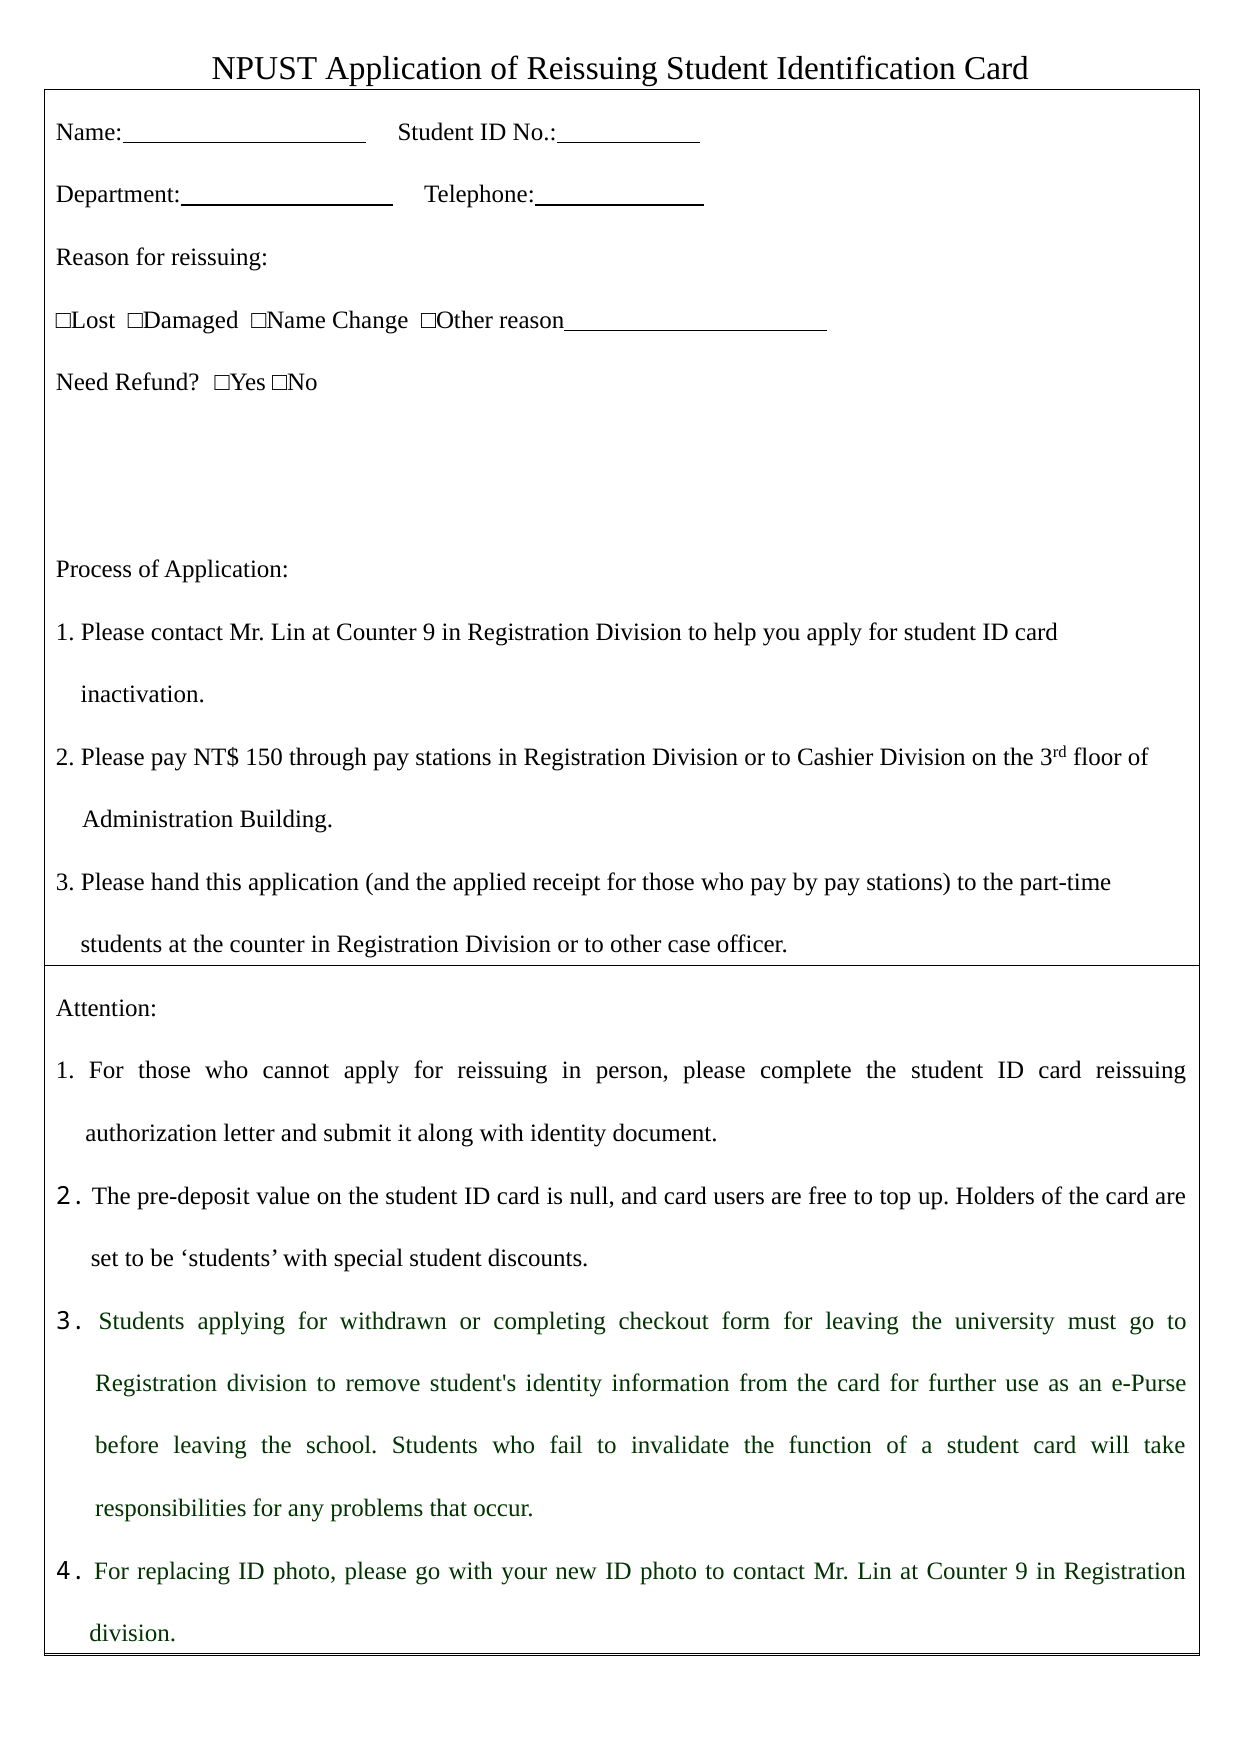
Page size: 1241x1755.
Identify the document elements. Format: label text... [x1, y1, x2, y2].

text NPUST Application of Reissuing Student Identification Card [44, 26, 1196, 88]
table_cell Attention: 1. For those who cannot apply for reissuing in person, please complete the student ID card reissuing authorization letter and submit it along with identity document. 2. The pre-deposit value on the student ID card is null, and card users are free to top up. Holders of the card are set to be ‘students’ with special student discounts. 3. Students applying for withdrawn or completing checkout form for leaving the university must go to Registration division to remove student's identity information from the card for further use as an e-Purse before leaving the school. Students who fail to invalidate the function of a student card will take responsibilities for any problems that occur. 4. For replacing ID photo, please go with your new ID photo to contact Mr. Lin at Counter 9 in Registration division. [45, 966, 1199, 1653]
table_header Name: Student ID No.: Department: Telephone: Reason for reissuing: □Lost □Damaged □Name Change □Other reason Need Refund? □Yes □No Process of Application: 1. Please contact Mr. Lin at Counter 9 in Registration Division to help you apply for student ID card inactivation. 2. Please pay NT$ 150 through pay stations in Registration Division or to Cashier Division on the 3rd floor of Administration Building. 3. Please hand this application (and the applied receipt for those who pay by pay stations) to the part-time students at the counter in Registration Division or to other case officer. [45, 90, 1199, 964]
